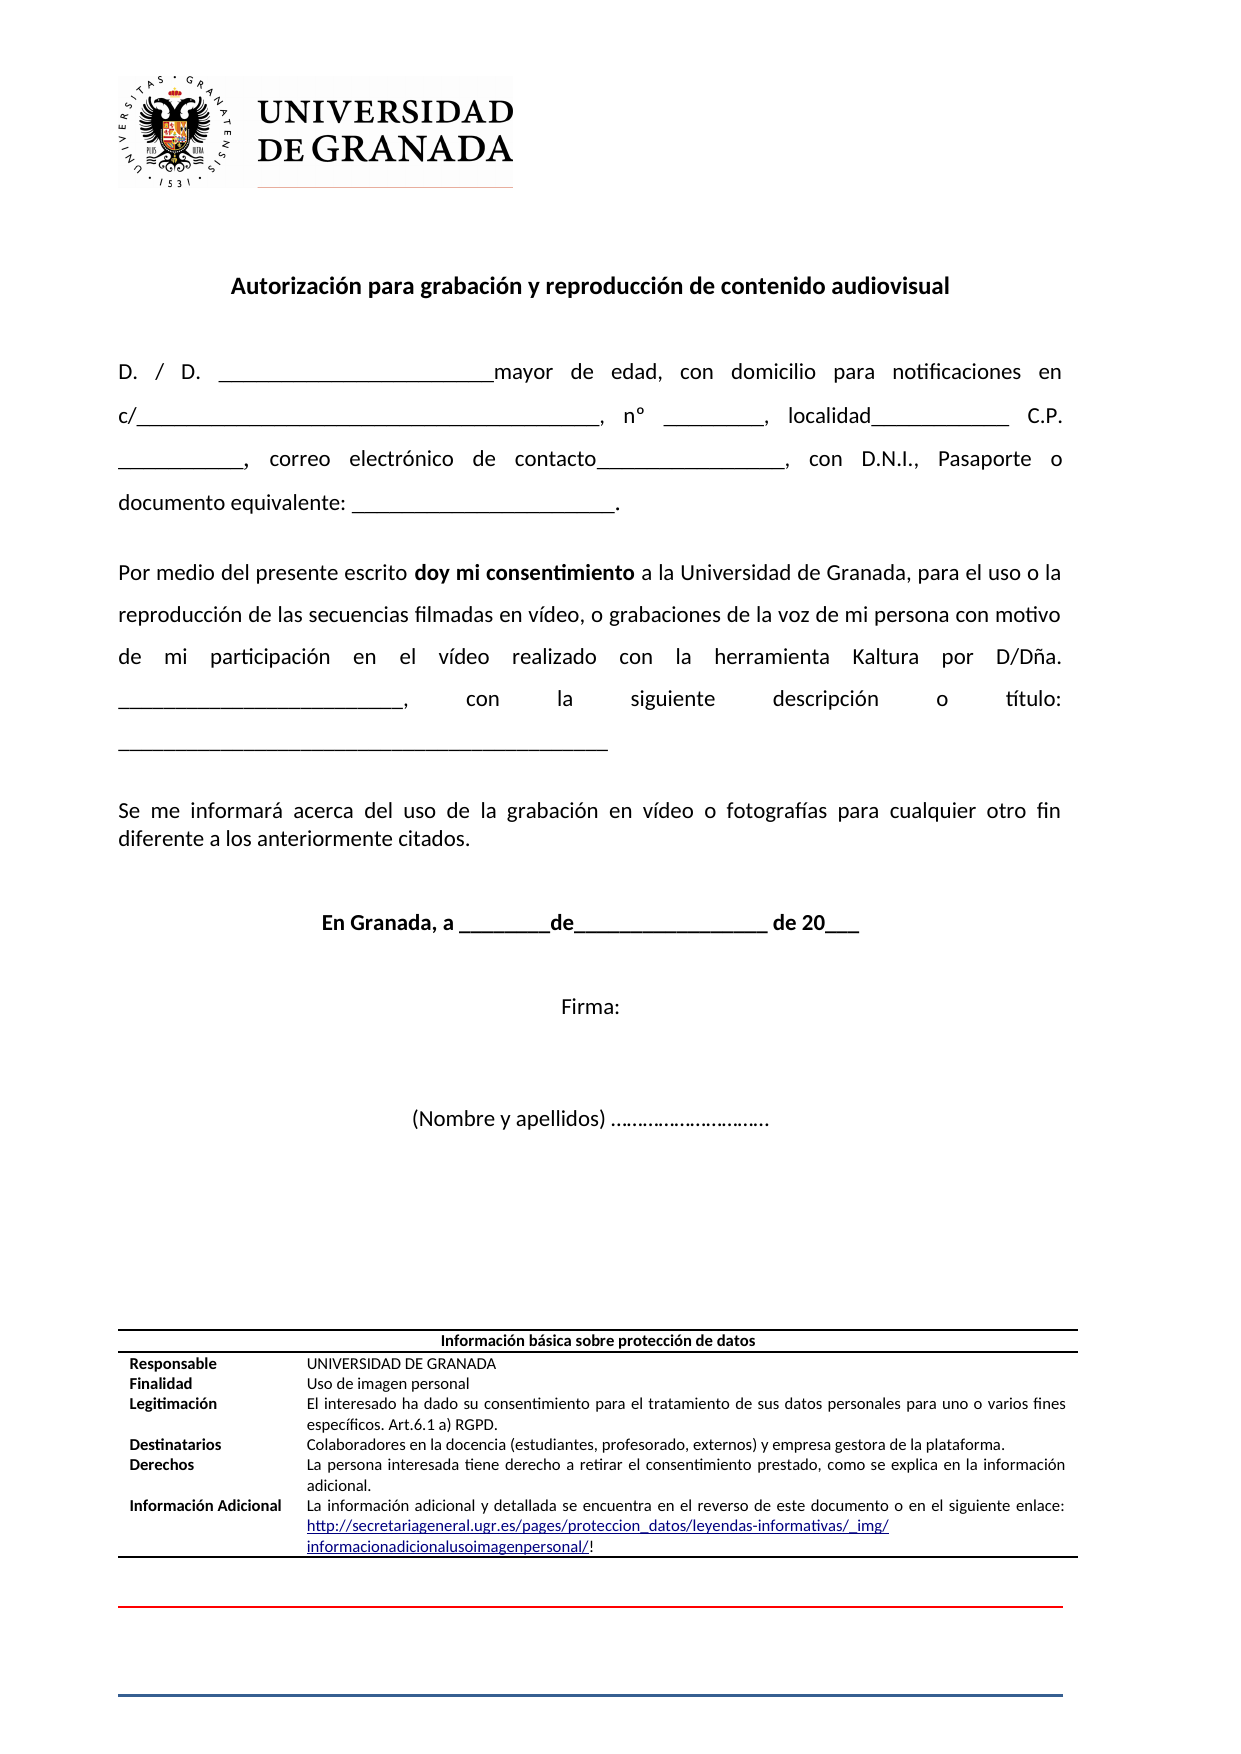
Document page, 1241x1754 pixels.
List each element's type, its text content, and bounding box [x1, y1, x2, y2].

table_cell La información adicional y detallada se encuentra en el reverso de este documento o en el siguiente enlace: http://secretariageneral.ugr.es/pages/proteccion_datos/leyendas-informativas/_img/informacionadicionalusoimagenpersonal/! [295, 1495, 1078, 1556]
text En Granada, a ________de_________________ de 20___ [118, 908, 1063, 936]
text (Nombre y apellidos) ………………………… [118, 1104, 1063, 1132]
table_cell Legitimación [118, 1394, 295, 1434]
table_header Información básica sobre protección de datos [118, 1331, 1078, 1351]
text Firma: [118, 992, 1063, 1020]
table_cell El interesado ha dado su consentimiento para el tratamiento de sus datos personales para uno o varios fines específicos. Art.6.1 a) RGPD. [295, 1394, 1078, 1434]
table_cell La persona interesada tiene derecho a retirar el consentimiento prestado, como se explica en la información adicional. [295, 1455, 1078, 1495]
table_cell Finalidad [118, 1373, 295, 1394]
table_cell Uso de imagen personal [295, 1373, 1078, 1394]
text D. / D. ______________________mayor de edad, con domicilio para notificaciones en c/_____________________________________, nº ________, localidad___________ C.P. __________, correo electrónico de contacto_______________, con D.N.I., Pasaporte o documento equivalente: _____________________. [118, 356, 1063, 516]
table_cell Colaboradores en la docencia (estudiantes, profesorado, externos) y empresa gestora de la plataforma. [295, 1434, 1078, 1454]
text Autorización para grabación y reproducción de contenido audiovisual [118, 270, 1063, 300]
text Por medio del presente escrito doy mi consentimiento a la Universidad de Granada, para el uso o la reproducción de las secuencias filmadas en vídeo, o grabaciones de la voz de mi persona con motivo de mi participación en el vídeo realizado con la herramienta Kaltura por D/Dña. _________________________, con la siguiente descripción o título: ___________________________________________ [118, 558, 1063, 754]
table_cell Responsable [118, 1353, 295, 1373]
table_cell Derechos [118, 1455, 295, 1495]
table_cell Información Adicional [118, 1495, 295, 1556]
table_cell Destinatarios [118, 1434, 295, 1454]
text Se me informará acerca del uso de la grabación en vídeo o fotografías para cualquier otro fin diferente a los anteriormente citados. [118, 796, 1063, 852]
table_cell UNIVERSIDAD DE GRANADA [295, 1353, 1078, 1373]
